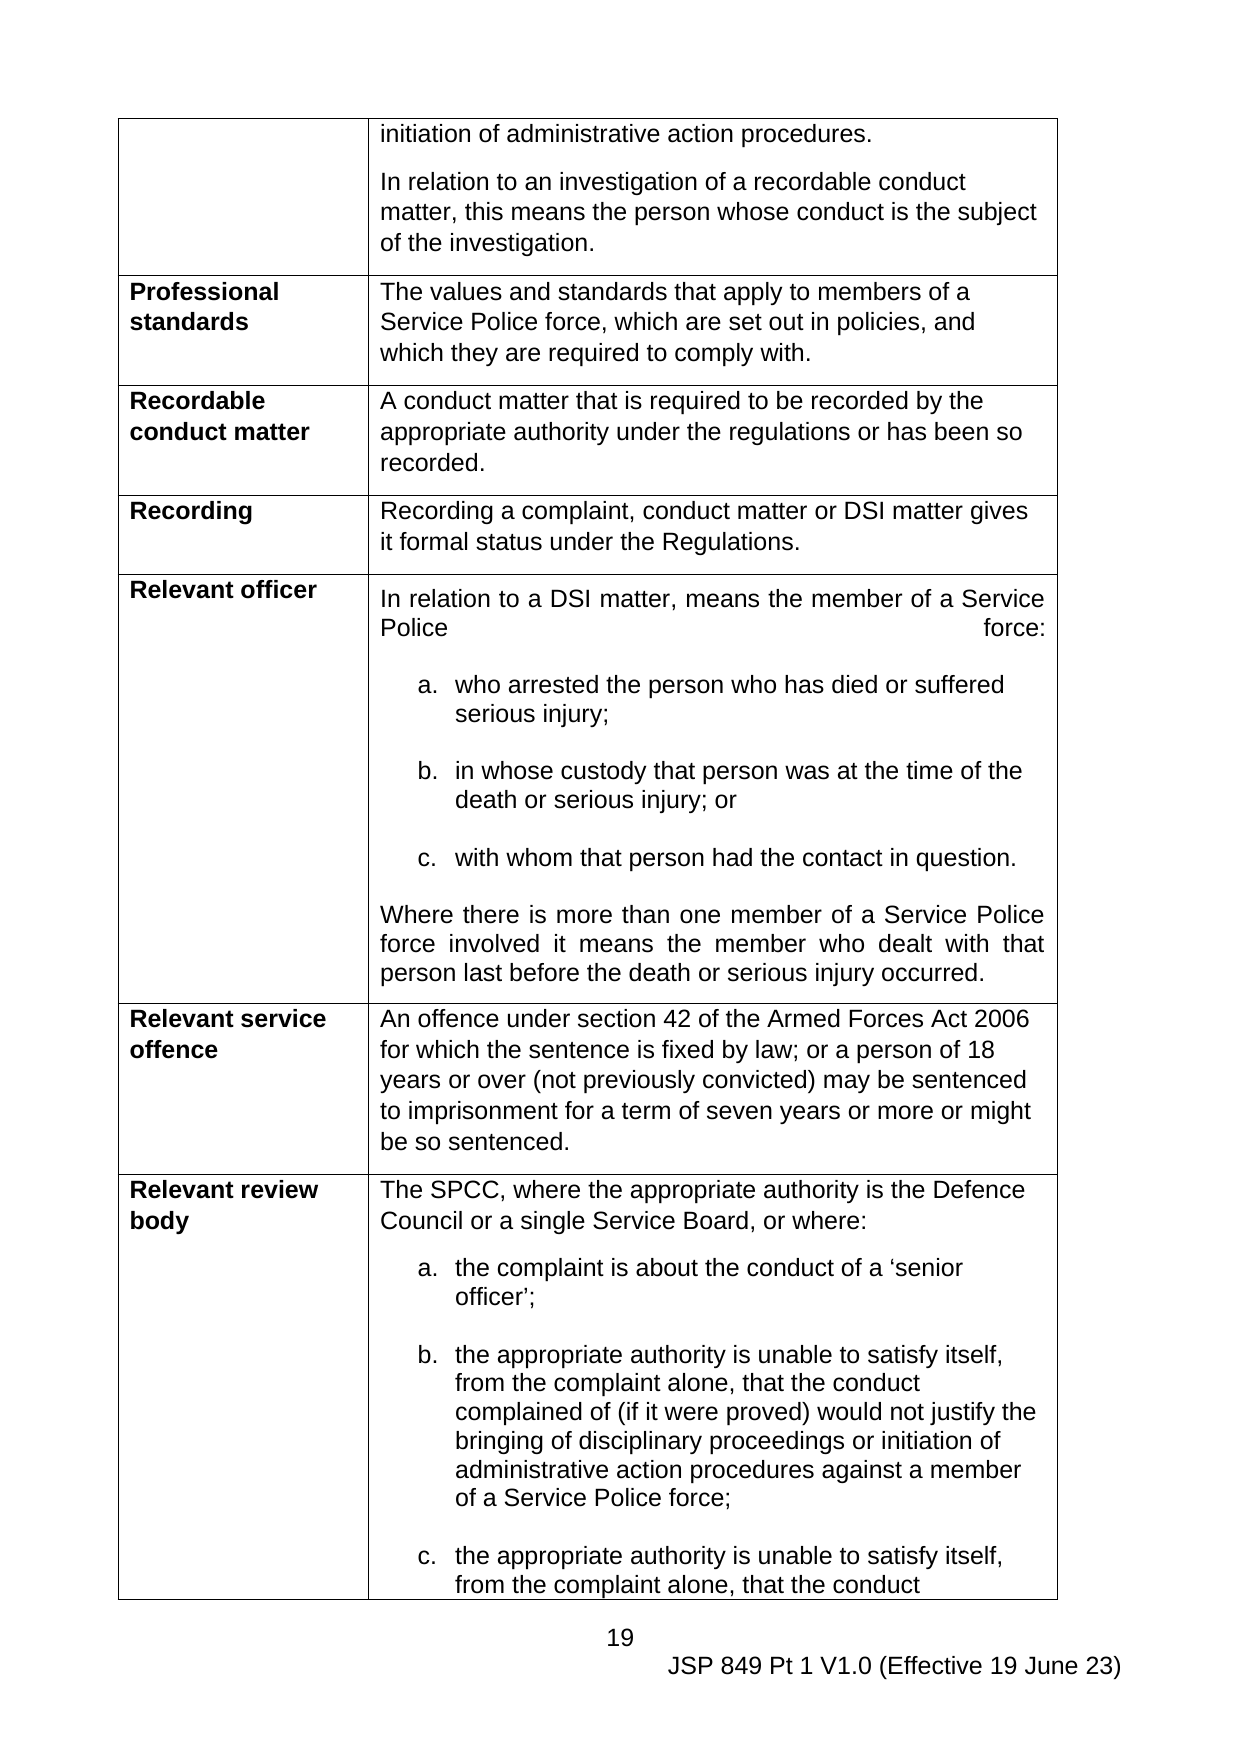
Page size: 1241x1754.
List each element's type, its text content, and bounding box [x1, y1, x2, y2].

table_cell The values and standards that apply to members of a Service Police force, which are set out in policies, and which they are required to comply with. [369, 276, 1057, 385]
table_cell Relevant service offence [119, 1004, 368, 1174]
table_cell Relevant review body [119, 1175, 368, 1598]
table_cell The SPCC, where the appropriate authority is the Defence Council or a single Service Board, or where: the complaint is about the conduct of a ‘senior officer’; the appropriate authority is unable to satisfy itself, from the complaint alone, that the conduct complained of (if it were proved) would not justify the bringing of disciplinary proceedings or initiation of administrative action procedures against a member of a Service Police force; the appropriate authority is unable to satisfy itself, from the complaint alone, that the conduct [369, 1175, 1057, 1598]
table_cell Recording a complaint, conduct matter or DSI matter gives it formal status under the Regulations. [369, 496, 1057, 574]
table_cell Professional standards [119, 276, 368, 385]
table_cell Recording [119, 496, 368, 574]
table_cell [119, 119, 368, 275]
table_cell In relation to a DSI matter, means the member of a Service Police force: who arrested the person who has died or suffered serious injury; in whose custody that person was at the time of the death or serious injury; or with whom that person had the contact in question. Where there is more than one member of a Service Police force involved it means the member who dealt with that person last before the death or serious injury occurred. [369, 575, 1057, 1003]
table_cell Recordable conduct matter [119, 386, 368, 495]
table_cell A conduct matter that is required to be recorded by the appropriate authority under the regulations or has been so recorded. [369, 386, 1057, 495]
table_cell An offence under section 42 of the Armed Forces Act 2006 for which the sentence is fixed by law; or a person of 18 years or over (not previously convicted) may be sentenced to imprisonment for a term of seven years or more or might be so sentenced. [369, 1004, 1057, 1174]
table_cell Relevant officer [119, 575, 368, 1003]
table_cell initiation of administrative action procedures. In relation to an investigation of a recordable conduct matter, this means the person whose conduct is the subject of the investigation. [369, 119, 1057, 275]
